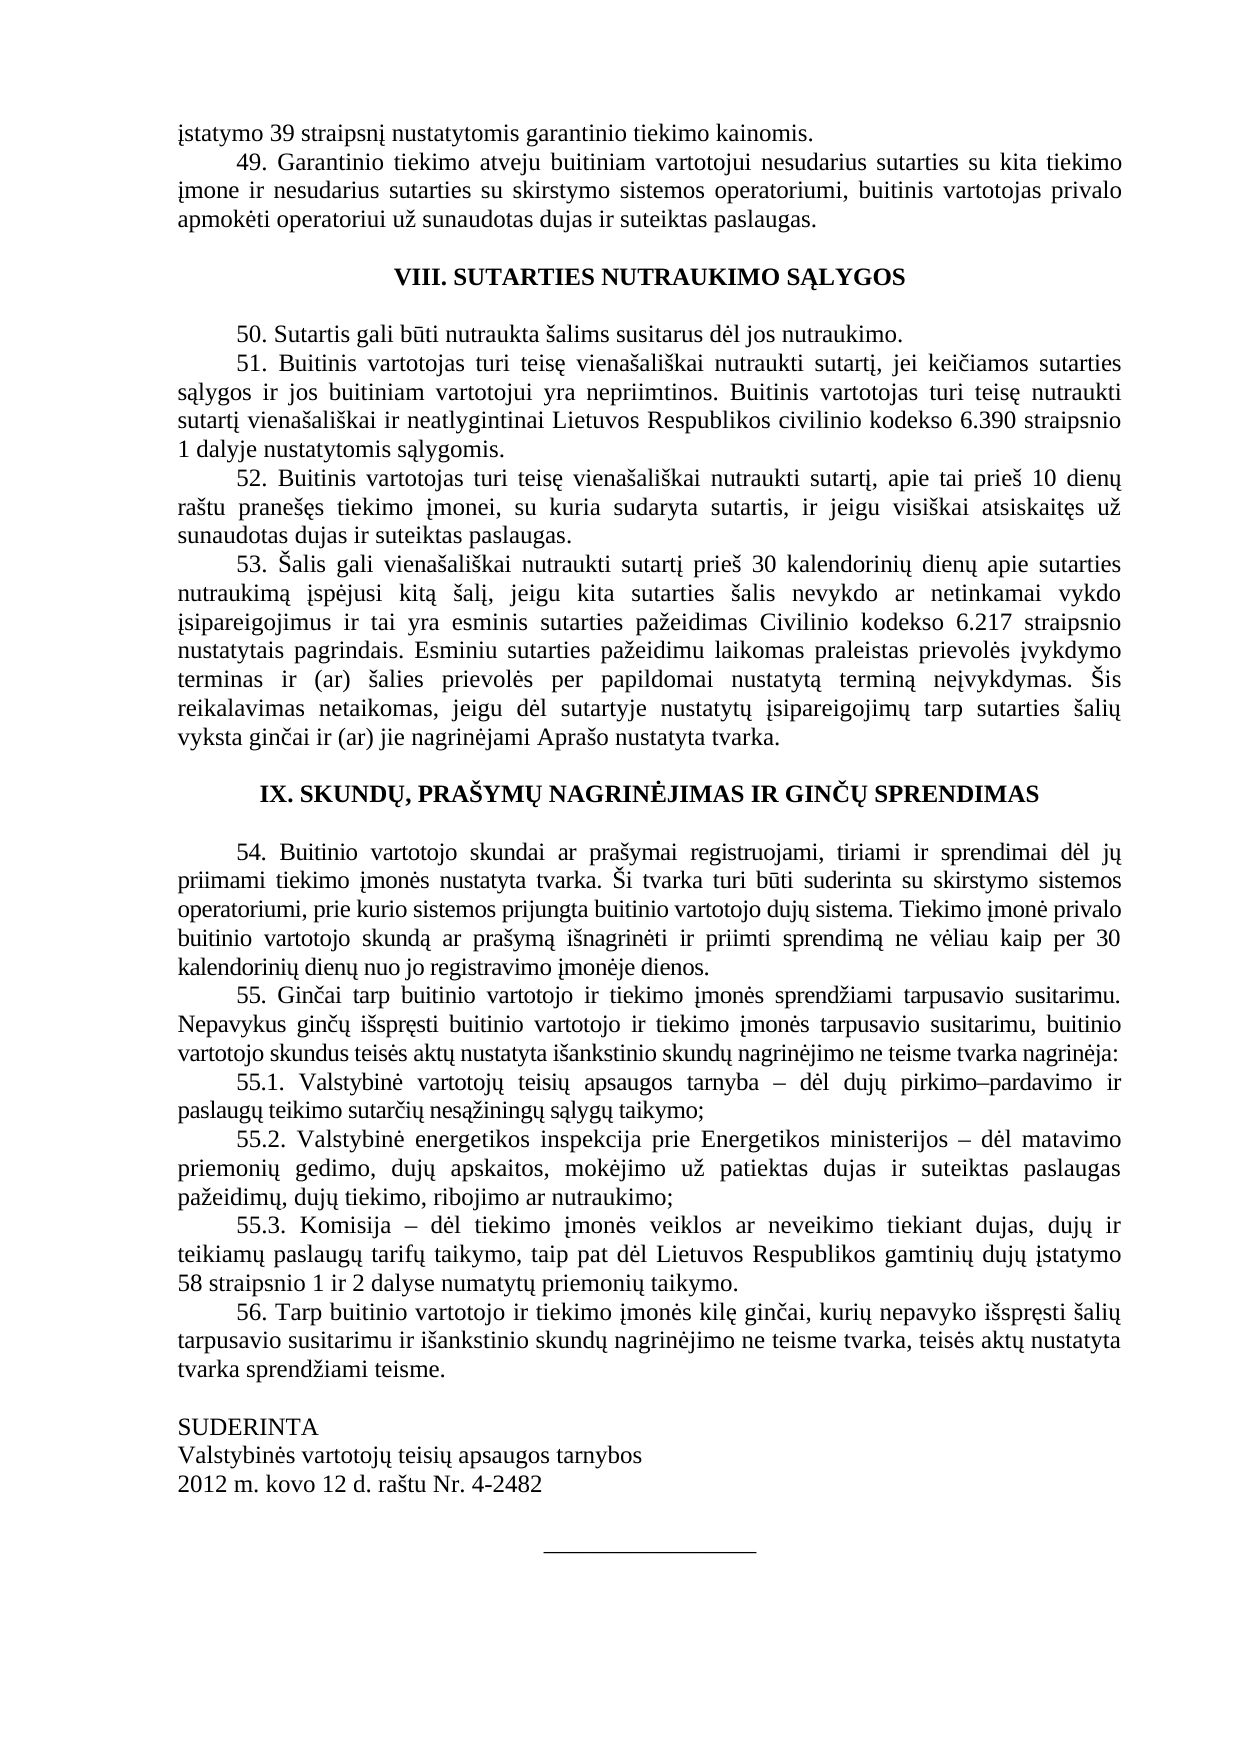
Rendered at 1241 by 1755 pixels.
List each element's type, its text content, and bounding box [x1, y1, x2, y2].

text 55. Ginčai tarp buitinio vartotojo ir tiekimo įmonės sprendžiami tarpusavio susitarimu. Nepavykus ginčų išspręsti buitinio vartotojo ir tiekimo įmonės tarpusavio susitarimu, buitinio vartotojo skundus teisės aktų nustatyta išankstinio skundų nagrinėjimo ne teisme tvarka nagrinėja: [177, 981, 1122, 1067]
text 54. Buitinio vartotojo skundai ar prašymai registruojami, tiriami ir sprendimai dėl jų priimami tiekimo įmonės nustatyta tvarka. Ši tvarka turi būti suderinta su skirstymo sistemos operatoriumi, prie kurio sistemos prijungta buitinio vartotojo dujų sistema. Tiekimo įmonė privalo buitinio vartotojo skundą ar prašymą išnagrinėti ir priimti sprendimą ne vėliau kaip per 30 kalendorinių dienų nuo jo registravimo įmonėje dienos. [177, 837, 1122, 981]
text IX. SKUNDŲ, PRAŠYMŲ NAGRINĖJIMAS IR GINČŲ SPRENDIMAS [177, 779, 1122, 808]
text 50. Sutartis gali būti nutraukta šalims susitarus dėl jos nutraukimo. [177, 319, 1122, 348]
text _________________ [177, 1527, 1122, 1556]
text 55.2. Valstybinė energetikos inspekcija prie Energetikos ministerijos – dėl matavimo priemonių gedimo, dujų apskaitos, mokėjimo už patiektas dujas ir suteiktas paslaugas pažeidimų, dujų tiekimo, ribojimo ar nutraukimo; [177, 1124, 1122, 1211]
text 2012 m. kovo 12 d. raštu Nr. 4-2482 [177, 1469, 1122, 1498]
text 49. Garantinio tiekimo atveju buitiniam vartotojui nesudarius sutarties su kita tiekimo įmone ir nesudarius sutarties su skirstymo sistemos operatoriumi, buitinis vartotojas privalo apmokėti operatoriui už sunaudotas dujas ir suteiktas paslaugas. [177, 147, 1122, 233]
text 55.1. Valstybinė vartotojų teisių apsaugos tarnyba – dėl dujų pirkimo–pardavimo ir paslaugų teikimo sutarčių nesąžiningų sąlygų taikymo; [177, 1067, 1122, 1124]
text 53. Šalis gali vienašališkai nutraukti sutartį prieš 30 kalendorinių dienų apie sutarties nutraukimą įspėjusi kitą šalį, jeigu kita sutarties šalis nevykdo ar netinkamai vykdo įsipareigojimus ir tai yra esminis sutarties pažeidimas Civilinio kodekso 6.217 straipsnio nustatytais pagrindais. Esminiu sutarties pažeidimu laikomas praleistas prievolės įvykdymo terminas ir (ar) šalies prievolės per papildomai nustatytą terminą neįvykdymas. Šis reikalavimas netaikomas, jeigu dėl sutartyje nustatytų įsipareigojimų tarp sutarties šalių vyksta ginčai ir (ar) jie nagrinėjami Aprašo nustatyta tvarka. [177, 549, 1122, 751]
text VIII. SUTARTIES NUTRAUKIMO SĄLYGOS [177, 262, 1122, 291]
text 55.3. Komisija – dėl tiekimo įmonės veiklos ar neveikimo tiekiant dujas, dujų ir teikiamų paslaugų tarifų taikymo, taip pat dėl Lietuvos Respublikos gamtinių dujų įstatymo 58 straipsnio 1 ir 2 dalyse numatytų priemonių taikymo. [177, 1211, 1122, 1297]
text įstatymo 39 straipsnį nustatytomis garantinio tiekimo kainomis. [177, 118, 1122, 147]
text 51. Buitinis vartotojas turi teisę vienašališkai nutraukti sutartį, jei keičiamos sutarties sąlygos ir jos buitiniam vartotojui yra nepriimtinos. Buitinis vartotojas turi teisę nutraukti sutartį vienašališkai ir neatlygintinai Lietuvos Respublikos civilinio kodekso 6.390 straipsnio 1 dalyje nustatytomis sąlygomis. [177, 348, 1122, 463]
text 52. Buitinis vartotojas turi teisę vienašališkai nutraukti sutartį, apie tai prieš 10 dienų raštu pranešęs tiekimo įmonei, su kuria sudaryta sutartis, ir jeigu visiškai atsiskaitęs už sunaudotas dujas ir suteiktas paslaugas. [177, 463, 1122, 549]
text 56. Tarp buitinio vartotojo ir tiekimo įmonės kilę ginčai, kurių nepavyko išspręsti šalių tarpusavio susitarimu ir išankstinio skundų nagrinėjimo ne teisme tvarka, teisės aktų nustatyta tvarka sprendžiami teisme. [177, 1297, 1122, 1383]
text Valstybinės vartotojų teisių apsaugos tarnybos [177, 1441, 1122, 1469]
text SUDERINTA [177, 1412, 1122, 1441]
